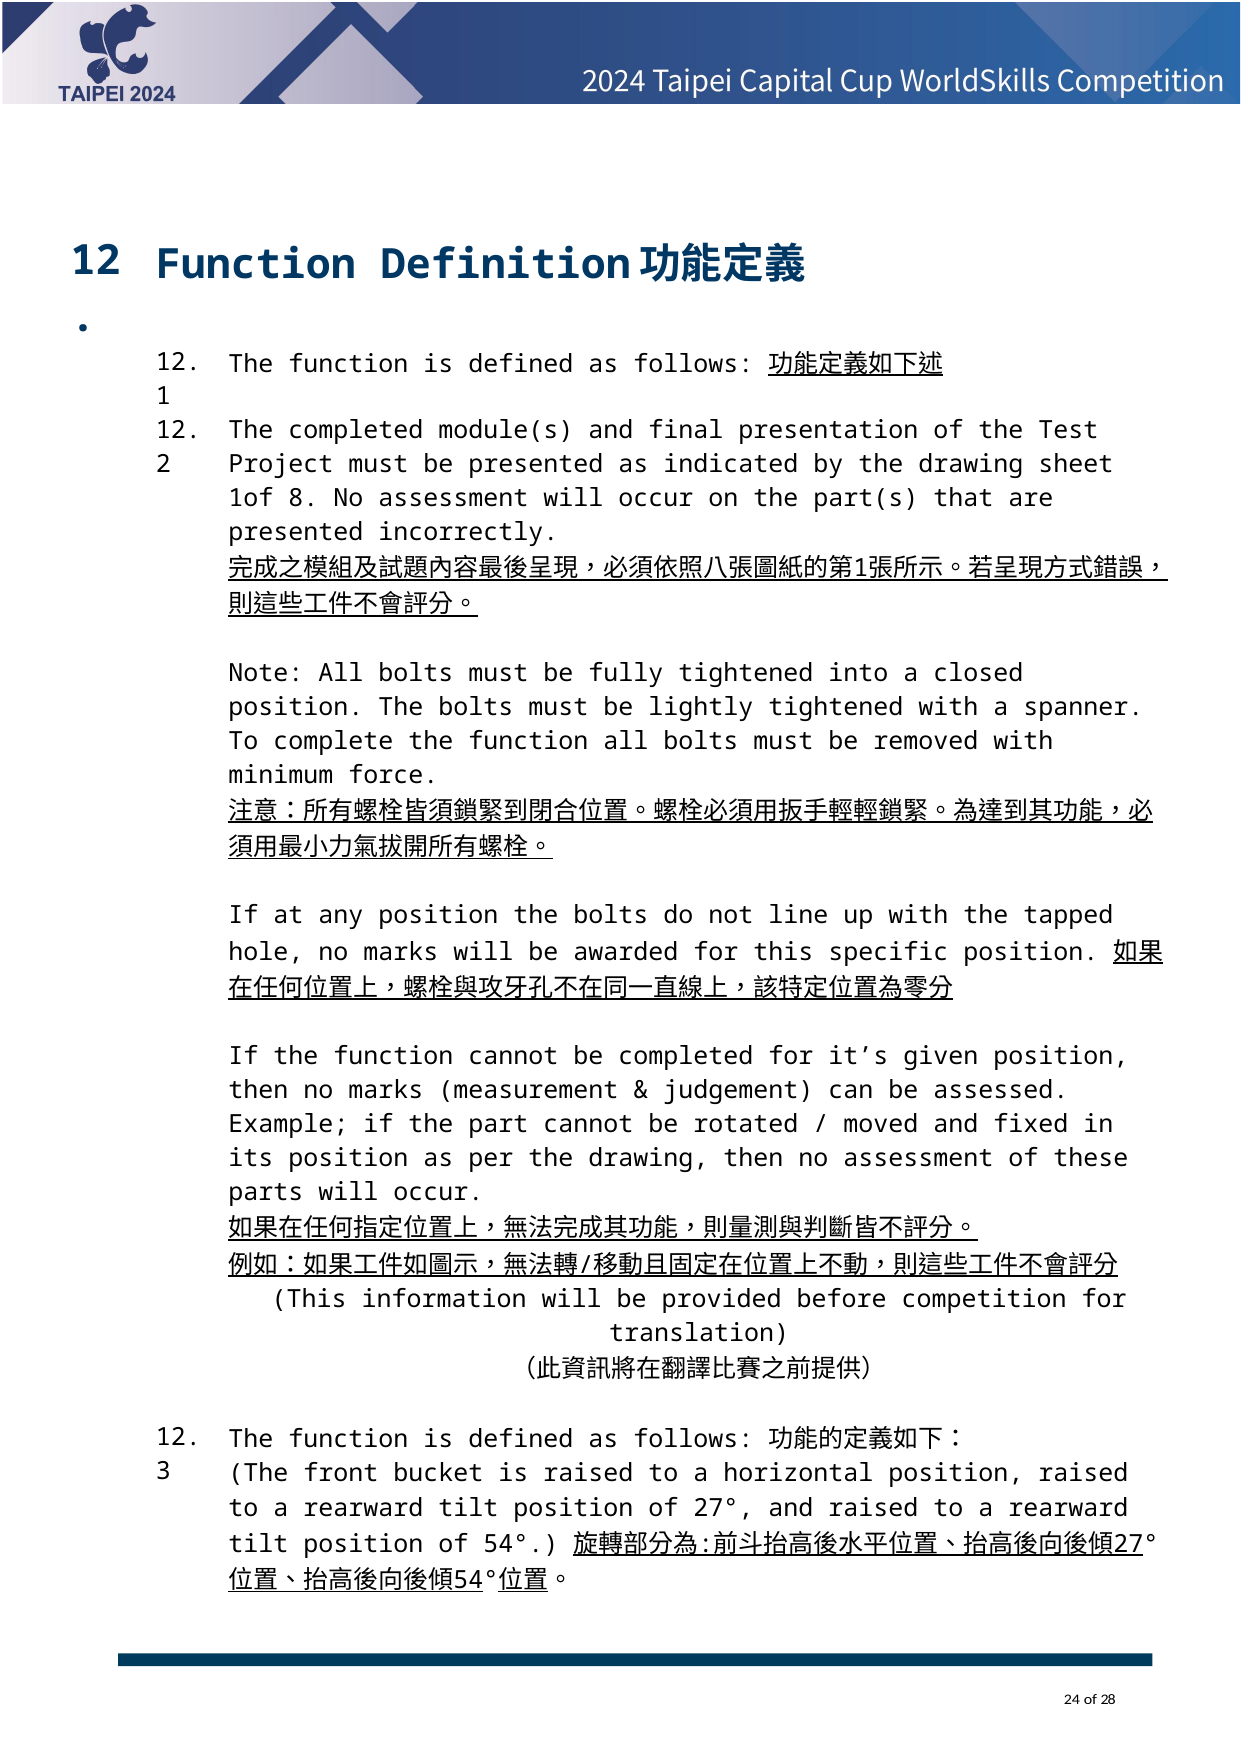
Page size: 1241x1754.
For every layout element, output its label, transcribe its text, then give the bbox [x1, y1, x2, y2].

table_cell The function is defined as follows: 功能的定義如下： (The front bucket is raised to a horizontal position, raised to a rearward tilt position of 27°, and raised to a rearward tilt position of 54°.) 旋轉部分為:前斗抬高後水平位置、抬高後向後傾27°位置、抬高後向後傾54°位置。 [217, 1419, 1181, 1596]
table_header Function Definition功能定義 [144, 230, 1181, 343]
table_cell 12.3 [144, 1419, 217, 1596]
table_cell 12.2 [144, 411, 217, 1419]
table_cell [59, 411, 144, 1419]
table_cell 12.1 [144, 343, 217, 411]
table_cell The function is defined as follows: 功能定義如下述 [217, 343, 1181, 411]
table_cell [59, 343, 144, 411]
table_cell The completed module(s) and final presentation of the Test Project must be presented as indicated by the drawing sheet 1of 8. No assessment will occur on the part(s) that are presented incorrectly. 完成之模組及試題內容最後呈現，必須依照八張圖紙的第1張所示。若呈現方式錯誤，則這些工件不會評分。 Note: All bolts must be fully tightened into a closed position. The bolts must be lightly tightened with a spanner. To complete the function all bolts must be removed with minimum force. 注意：所有螺栓皆須鎖緊到閉合位置。螺栓必須用扳手輕輕鎖緊。為達到其功能，必須用最小力氣拔開所有螺栓。 If at any position the bolts do not line up with the tapped hole, no marks will be awarded for this specific position. 如果在任何位置上，螺栓與攻牙孔不在同一直線上，該特定位置為零分 If the function cannot be completed for it’s given position, then no marks (measurement & judgement) can be assessed. Example; if the part cannot be rotated / moved and fixed in its position as per the drawing, then no assessment of these parts will occur. 如果在任何指定位置上，無法完成其功能，則量測與判斷皆不評分。 例如：如果工件如圖示，無法轉/移動且固定在位置上不動，則這些工件不會評分 (This information will be provided before competition for translation) （此資訊將在翻譯比賽之前提供） [217, 411, 1181, 1419]
table_cell [59, 1419, 144, 1596]
table_header 12. [59, 230, 144, 343]
